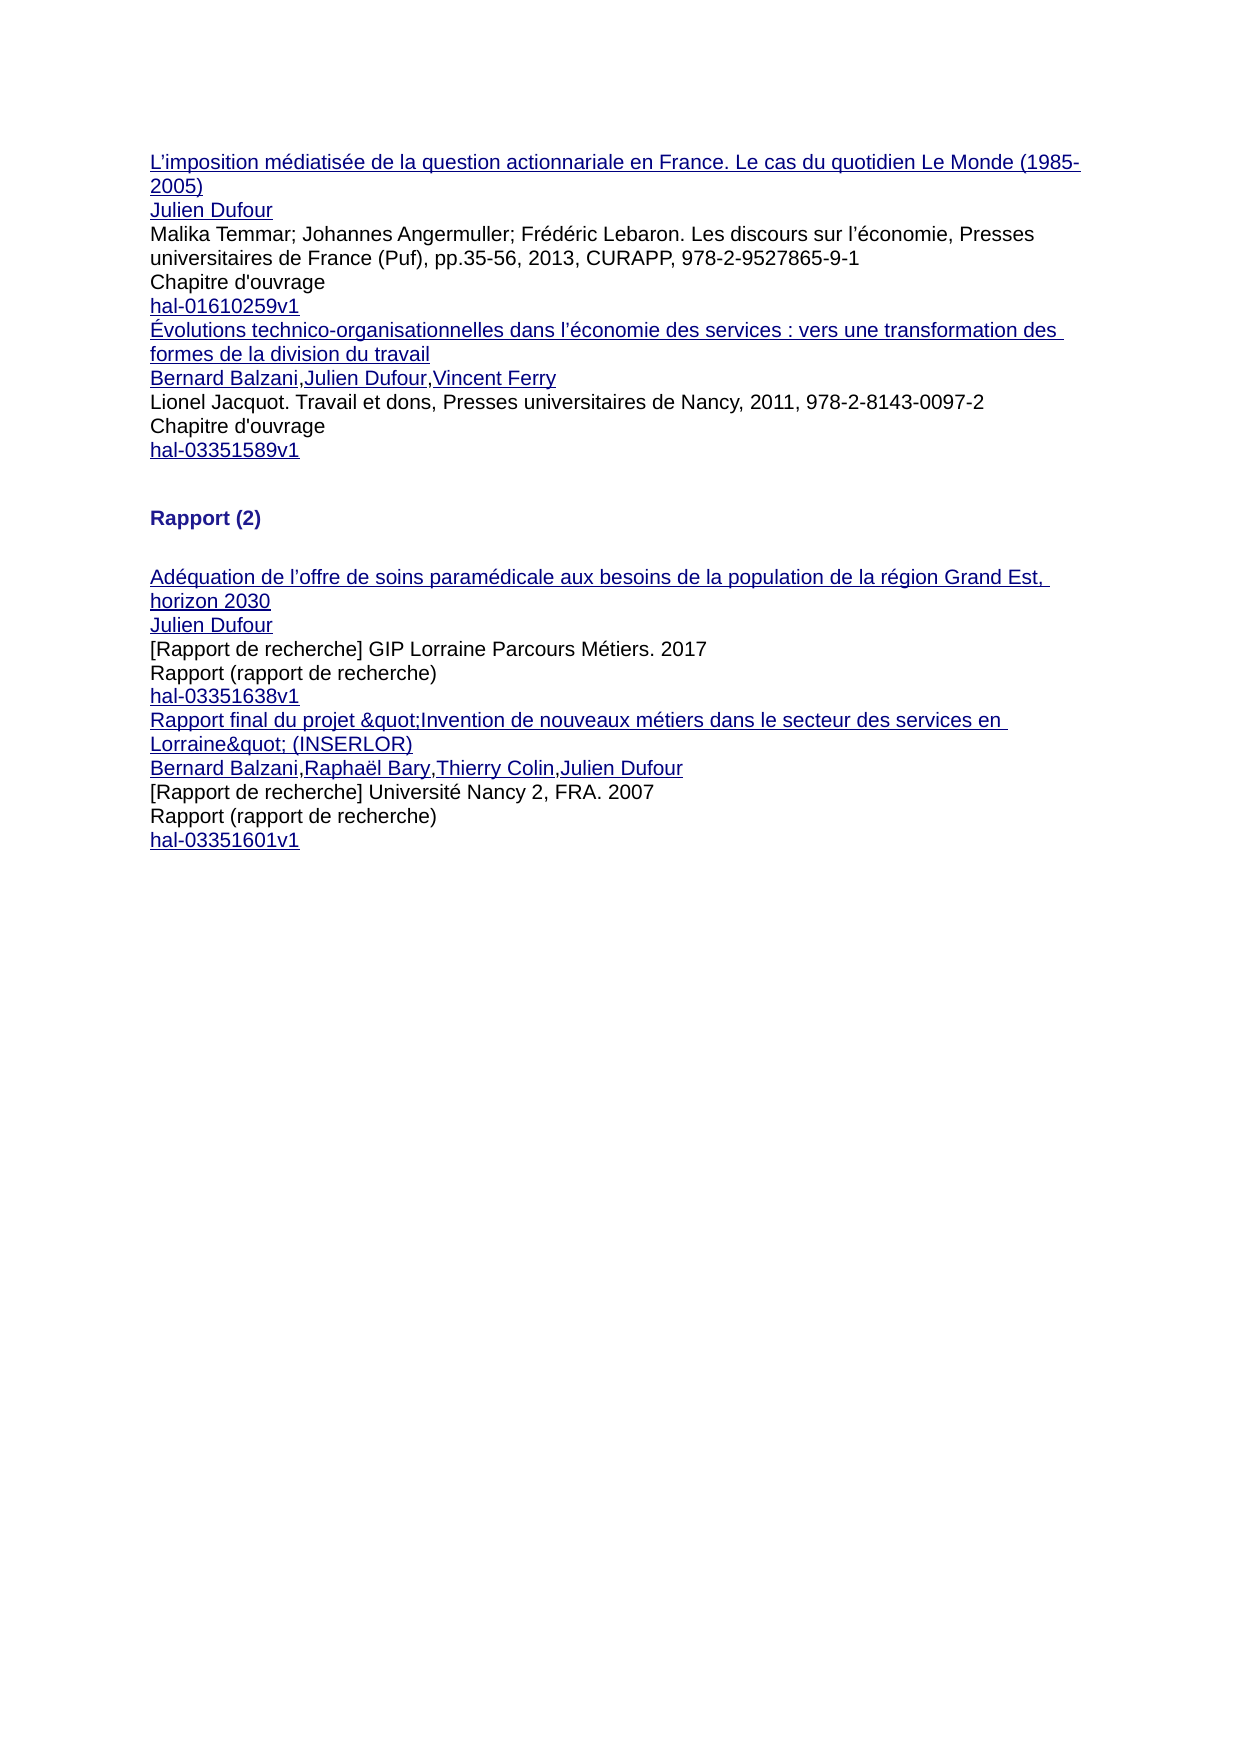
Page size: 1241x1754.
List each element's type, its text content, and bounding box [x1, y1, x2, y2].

table_header L’imposition médiatisée de la question actionnariale en France. Le cas du quotidien Le Monde (1985-2005) Julien Dufour Malika Temmar; Johannes Angermuller; Frédéric Lebaron. Les discours sur l’économie, Presses universitaires de France (Puf), pp.35-56, 2013, CURAPP, 978-2-9527865-9-1 Chapitre d'ouvrage hal-01610259v1 [150, 150, 1090, 318]
table_cell Évolutions technico-organisationnelles dans l’économie des services : vers une transformation des formes de la division du travail Bernard Balzani,Julien Dufour,Vincent Ferry Lionel Jacquot. Travail et dons, Presses universitaires de Nancy, 2011, 978-2-8143-0097-2 Chapitre d'ouvrage hal-03351589v1 [150, 318, 1090, 461]
table_header Adéquation de l’offre de soins paramédicale aux besoins de la population de la région Grand Est, horizon 2030 Julien Dufour [Rapport de recherche] GIP Lorraine Parcours Métiers. 2017 Rapport (rapport de recherche) hal-03351638v1 [150, 565, 1090, 708]
table_cell Rapport final du projet &quot;Invention de nouveaux métiers dans le secteur des services en Lorraine&quot; (INSERLOR) Bernard Balzani,Raphaël Bary,Thierry Colin,Julien Dufour [Rapport de recherche] Université Nancy 2, FRA. 2007 Rapport (rapport de recherche) hal-03351601v1 [150, 708, 1090, 852]
subtitle Rapport (2) [150, 506, 1090, 530]
